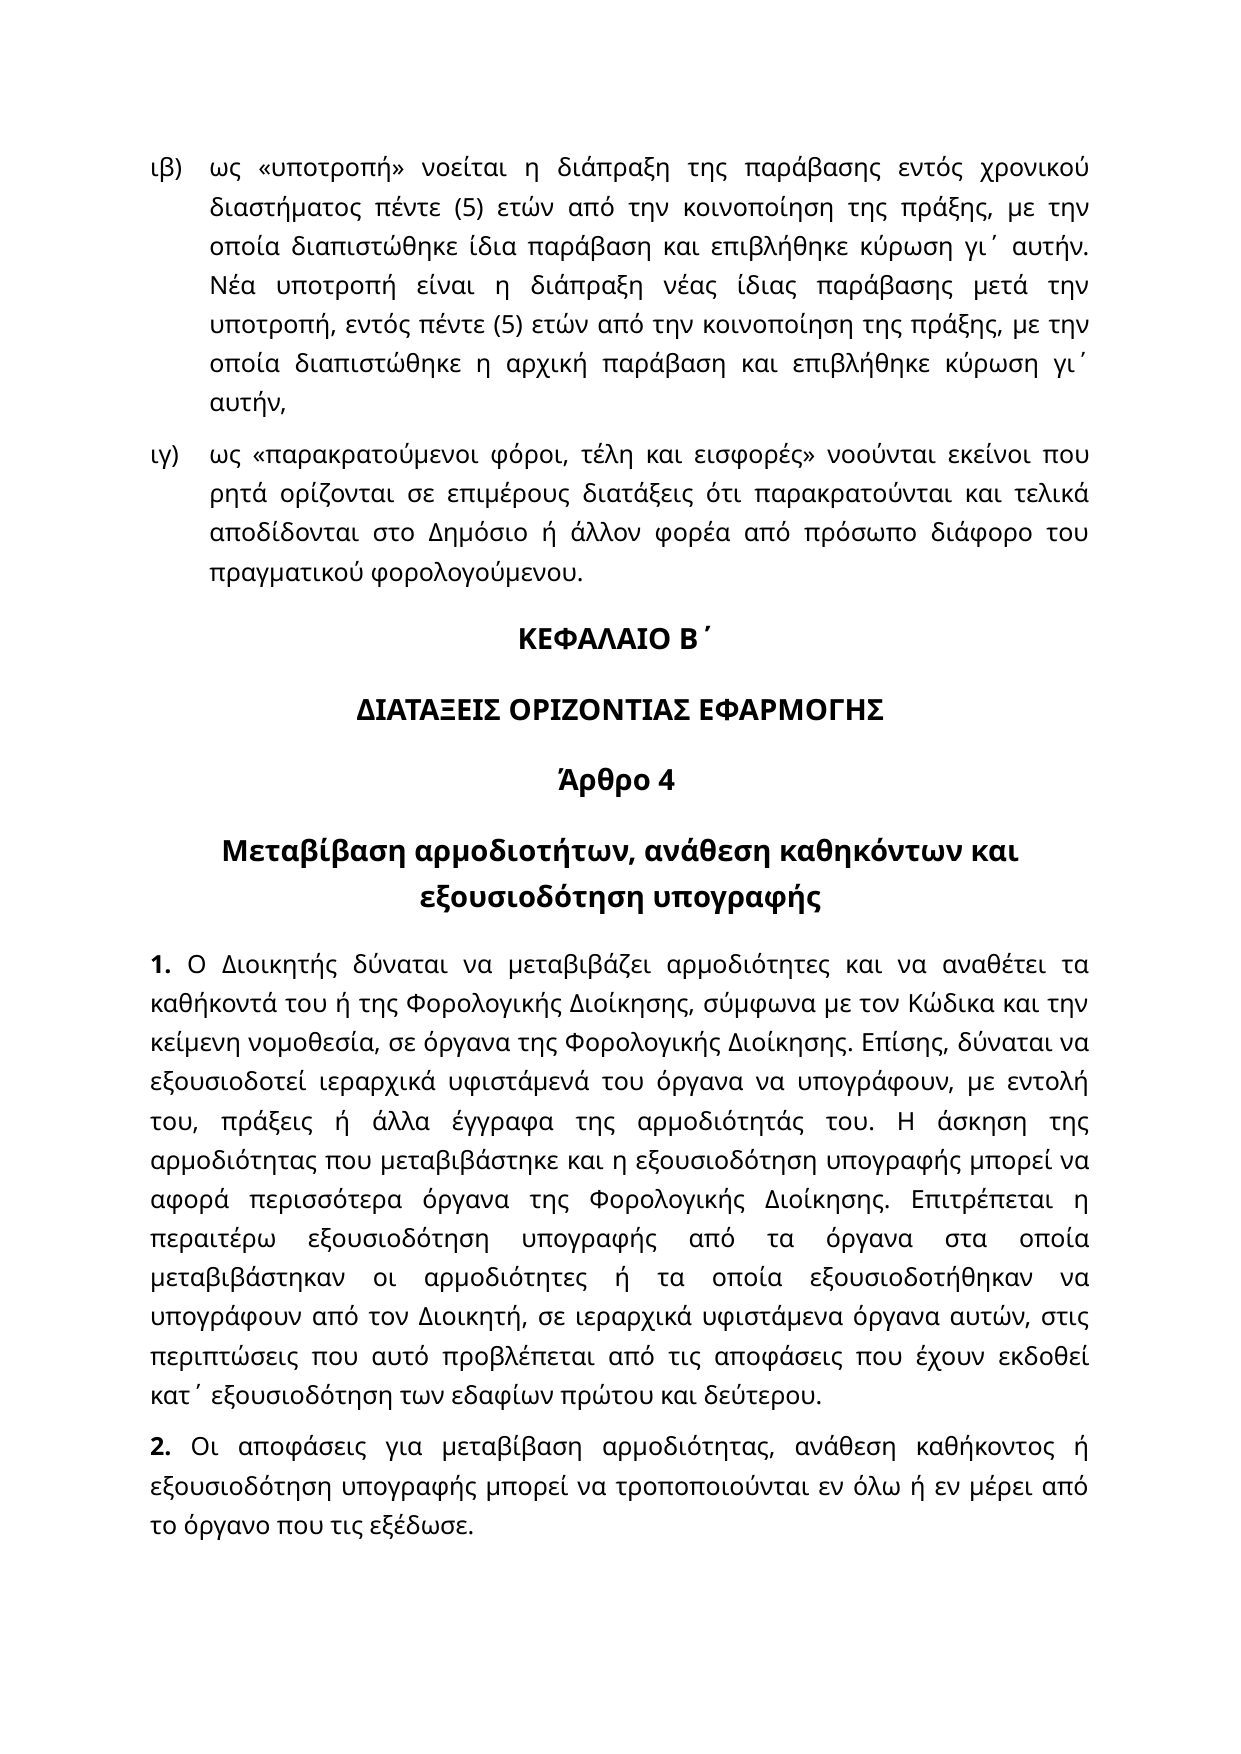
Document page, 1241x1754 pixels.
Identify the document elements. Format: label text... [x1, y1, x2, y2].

text 2. Οι αποφάσεις για μεταβίβαση αρμοδιότητας, ανάθεση καθήκοντος ή εξουσιοδότηση υπογραφής μπορεί να τροποποιούνται εν όλω ή εν μέρει από το όργανο που τις εξέδωσε. [150, 1429, 1090, 1541]
list ιγ) ως «παρακρατούμενοι φόροι, τέλη και εισφορές» νοούνται εκείνοι που ρητά ορίζονται σε επιμέρους διατάξεις ότι παρακρατούνται και τελικά αποδίδονται στο Δημόσιο ή άλλον φορέα από πρόσωπο διάφορο του πραγματικού φορολογούμενου. [150, 437, 1090, 588]
subtitle Μεταβίβαση αρμοδιοτήτων, ανάθεση καθηκόντων και εξουσιοδότηση υπογραφής [150, 830, 1090, 916]
subtitle Άρθρο 4 [150, 759, 1090, 799]
text 1. Ο Διοικητής δύναται να μεταβιβάζει αρμοδιότητες και να αναθέτει τα καθήκοντά του ή της Φορολογικής Διοίκησης, σύμφωνα με τον Κώδικα και την κείμενη νομοθεσία, σε όργανα της Φορολογικής Διοίκησης. Επίσης, δύναται να εξουσιοδοτεί ιεραρχικά υφιστάμενά του όργανα να υπογράφουν, με εντολή του, πράξεις ή άλλα έγγραφα της αρμοδιότητάς του. Η άσκηση της αρμοδιότητας που μεταβιβάστηκε και η εξουσιοδότηση υπογραφής μπορεί να αφορά περισσότερα όργανα της Φορολογικής Διοίκησης. Επιτρέπεται η περαιτέρω εξουσιοδότηση υπογραφής από τα όργανα στα οποία μεταβιβάστηκαν οι αρμοδιότητες ή τα οποία εξουσιοδοτήθηκαν να υπογράφουν από τον Διοικητή, σε ιεραρχικά υφιστάμενα όργανα αυτών, στις περιπτώσεις που αυτό προβλέπεται από τις αποφάσεις που έχουν εκδοθεί κατ΄ εξουσιοδότηση των εδαφίων πρώτου και δεύτερου. [150, 946, 1090, 1411]
subtitle ΔΙΑΤΑΞΕΙΣ ΟΡΙΖΟΝΤΙΑΣ ΕΦΑΡΜΟΓΗΣ [150, 689, 1090, 729]
list ιβ) ως «υποτροπή» νοείται η διάπραξη της παράβασης εντός χρονικού διαστήματος πέντε (5) ετών από την κοινοποίηση της πράξης, με την οποία διαπιστώθηκε ίδια παράβαση και επιβλήθηκε κύρωση γι΄ αυτήν. Νέα υποτροπή είναι η διάπραξη νέας ίδιας παράβασης μετά την υποτροπή, εντός πέντε (5) ετών από την κοινοποίηση της πράξης, με την οποία διαπιστώθηκε η αρχική παράβαση και επιβλήθηκε κύρωση γι΄ αυτήν, [150, 150, 1090, 419]
subtitle ΚΕΦΑΛΑΙΟ Β΄ [150, 618, 1090, 658]
